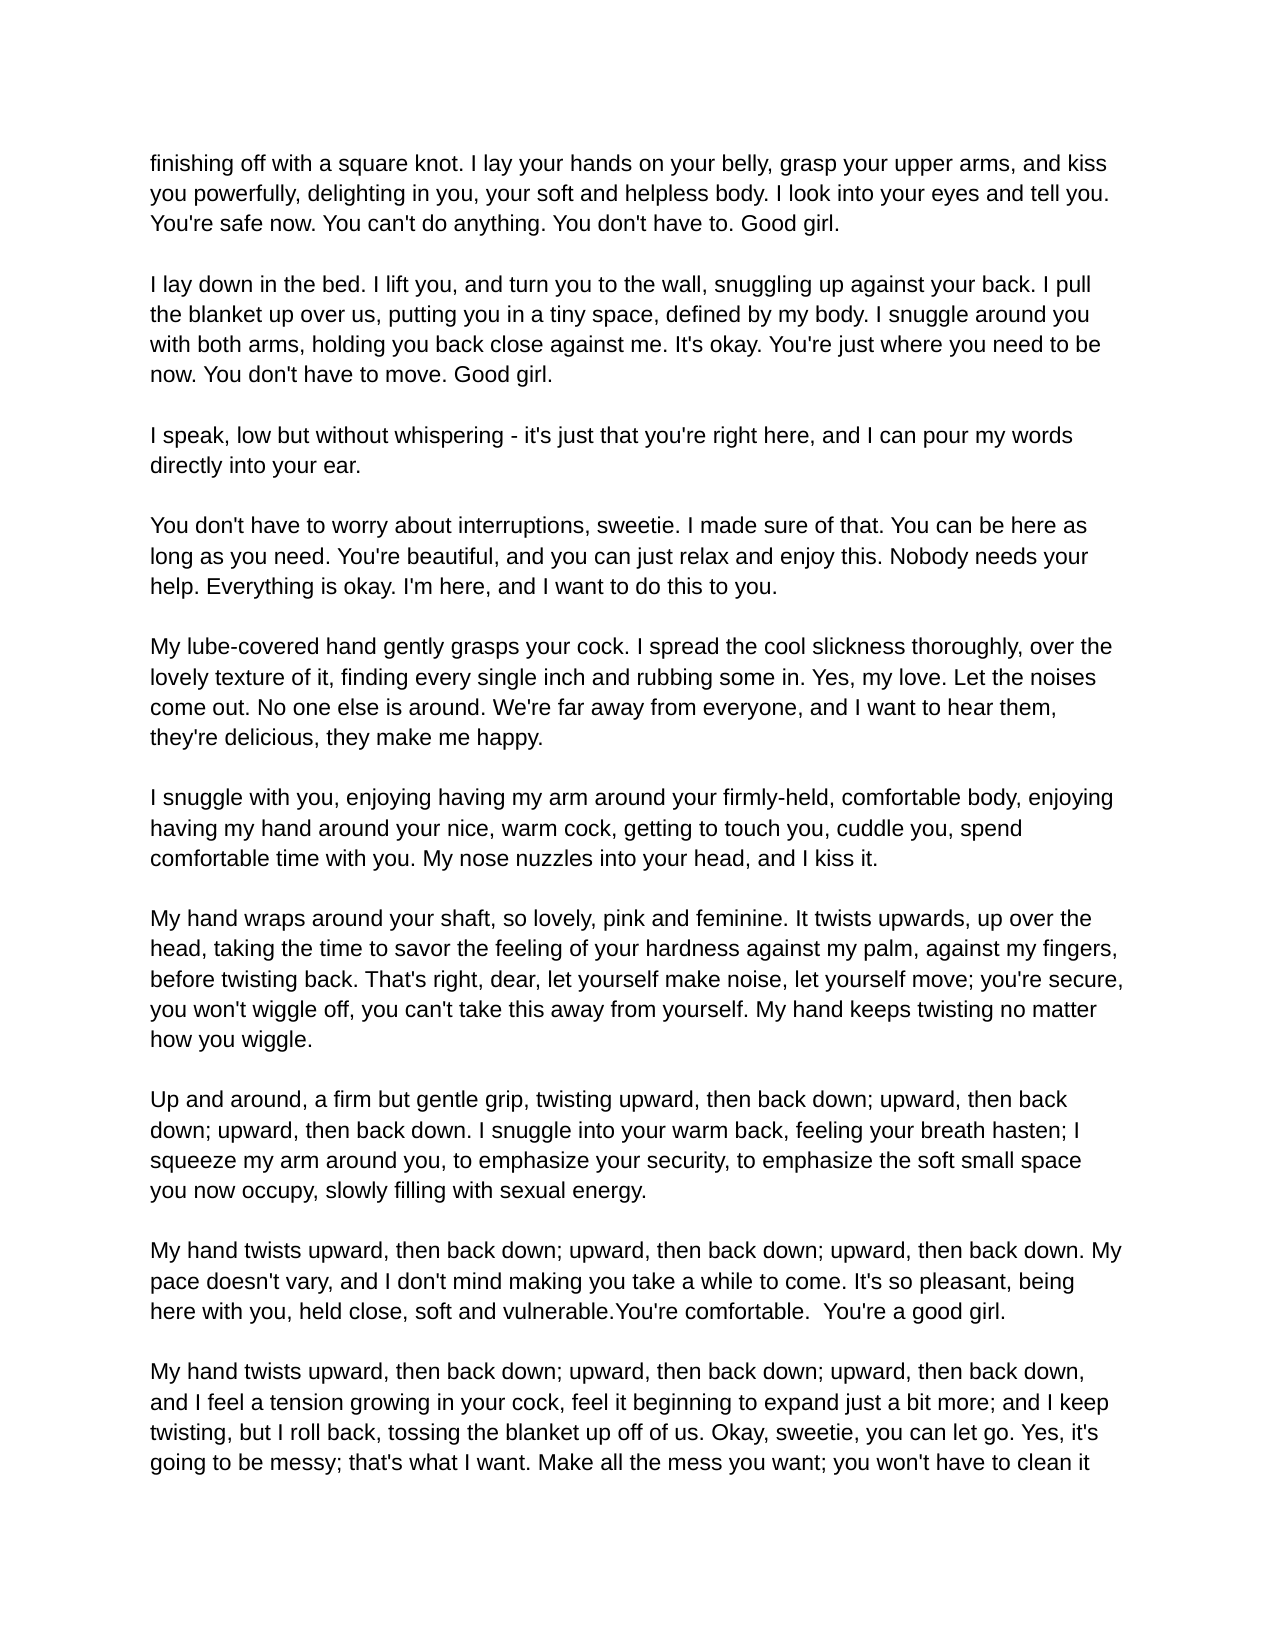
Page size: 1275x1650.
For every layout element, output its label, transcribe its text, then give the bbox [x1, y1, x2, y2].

text I lay down in the bed. I lift you, and turn you to the wall, snuggling up against your back. I pull the blanket up over us, putting you in a tiny space, defined by my body. I snuggle around you with both arms, holding you back close against me. It's okay. You're just where you need to be now. You don't have to move. Good girl. [150, 271, 1125, 388]
text finishing off with a square knot. I lay your hands on your belly, grasp your upper arms, and kiss you powerfully, delighting in you, your soft and helpless body. I look into your eyes and tell you. You're safe now. You can't do anything. You don't have to. Good girl. [150, 150, 1125, 237]
text My hand twists upward, then back down; upward, then back down; upward, then back down, and I feel a tension growing in your cock, feel it beginning to expand just a bit more; and I keep twisting, but I roll back, tossing the blanket up off of us. Okay, sweetie, you can let go. Yes, it's going to be messy; that's what I want. Make all the mess you want; you won't have to clean it [150, 1358, 1125, 1475]
text My lube-covered hand gently grasps your cock. I spread the cool slickness thoroughly, over the lovely texture of it, finding every single inch and rubbing some in. Yes, my love. Let the noises come out. No one else is around. We're far away from everyone, and I want to hear them, they're delicious, they make me happy. [150, 633, 1125, 750]
text Up and around, a firm but gentle grip, twisting upward, then back down; upward, then back down; upward, then back down. I snuggle into your warm back, feeling your breath hasten; I squeeze my arm around you, to emphasize your security, to emphasize the soft small space you now occupy, slowly filling with sexual energy. [150, 1086, 1125, 1203]
text My hand wraps around your shaft, so lovely, pink and feminine. It twists upwards, up over the head, taking the time to savor the feeling of your hardness against my palm, against my fingers, before twisting back. That's right, dear, let yourself make noise, let yourself move; you're secure, you won't wiggle off, you can't take this away from yourself. My hand keeps twisting no matter how you wiggle. [150, 905, 1125, 1052]
text You don't have to worry about interruptions, sweetie. I made sure of that. You can be here as long as you need. You're beautiful, and you can just relax and enjoy this. Nobody needs your help. Everything is okay. I'm here, and I want to do this to you. [150, 512, 1125, 599]
text I snuggle with you, enjoying having my arm around your firmly-held, comfortable body, enjoying having my hand around your nice, warm cock, getting to touch you, cuddle you, spend comfortable time with you. My nose nuzzles into your head, and I kiss it. [150, 784, 1125, 871]
text My hand twists upward, then back down; upward, then back down; upward, then back down. My pace doesn't vary, and I don't mind making you take a while to come. It's so pleasant, being here with you, held close, soft and vulnerable.You're comfortable. You're a good girl. [150, 1237, 1125, 1324]
text I speak, low but without whispering - it's just that you're right here, and I can pour my words directly into your ear. [150, 422, 1125, 478]
